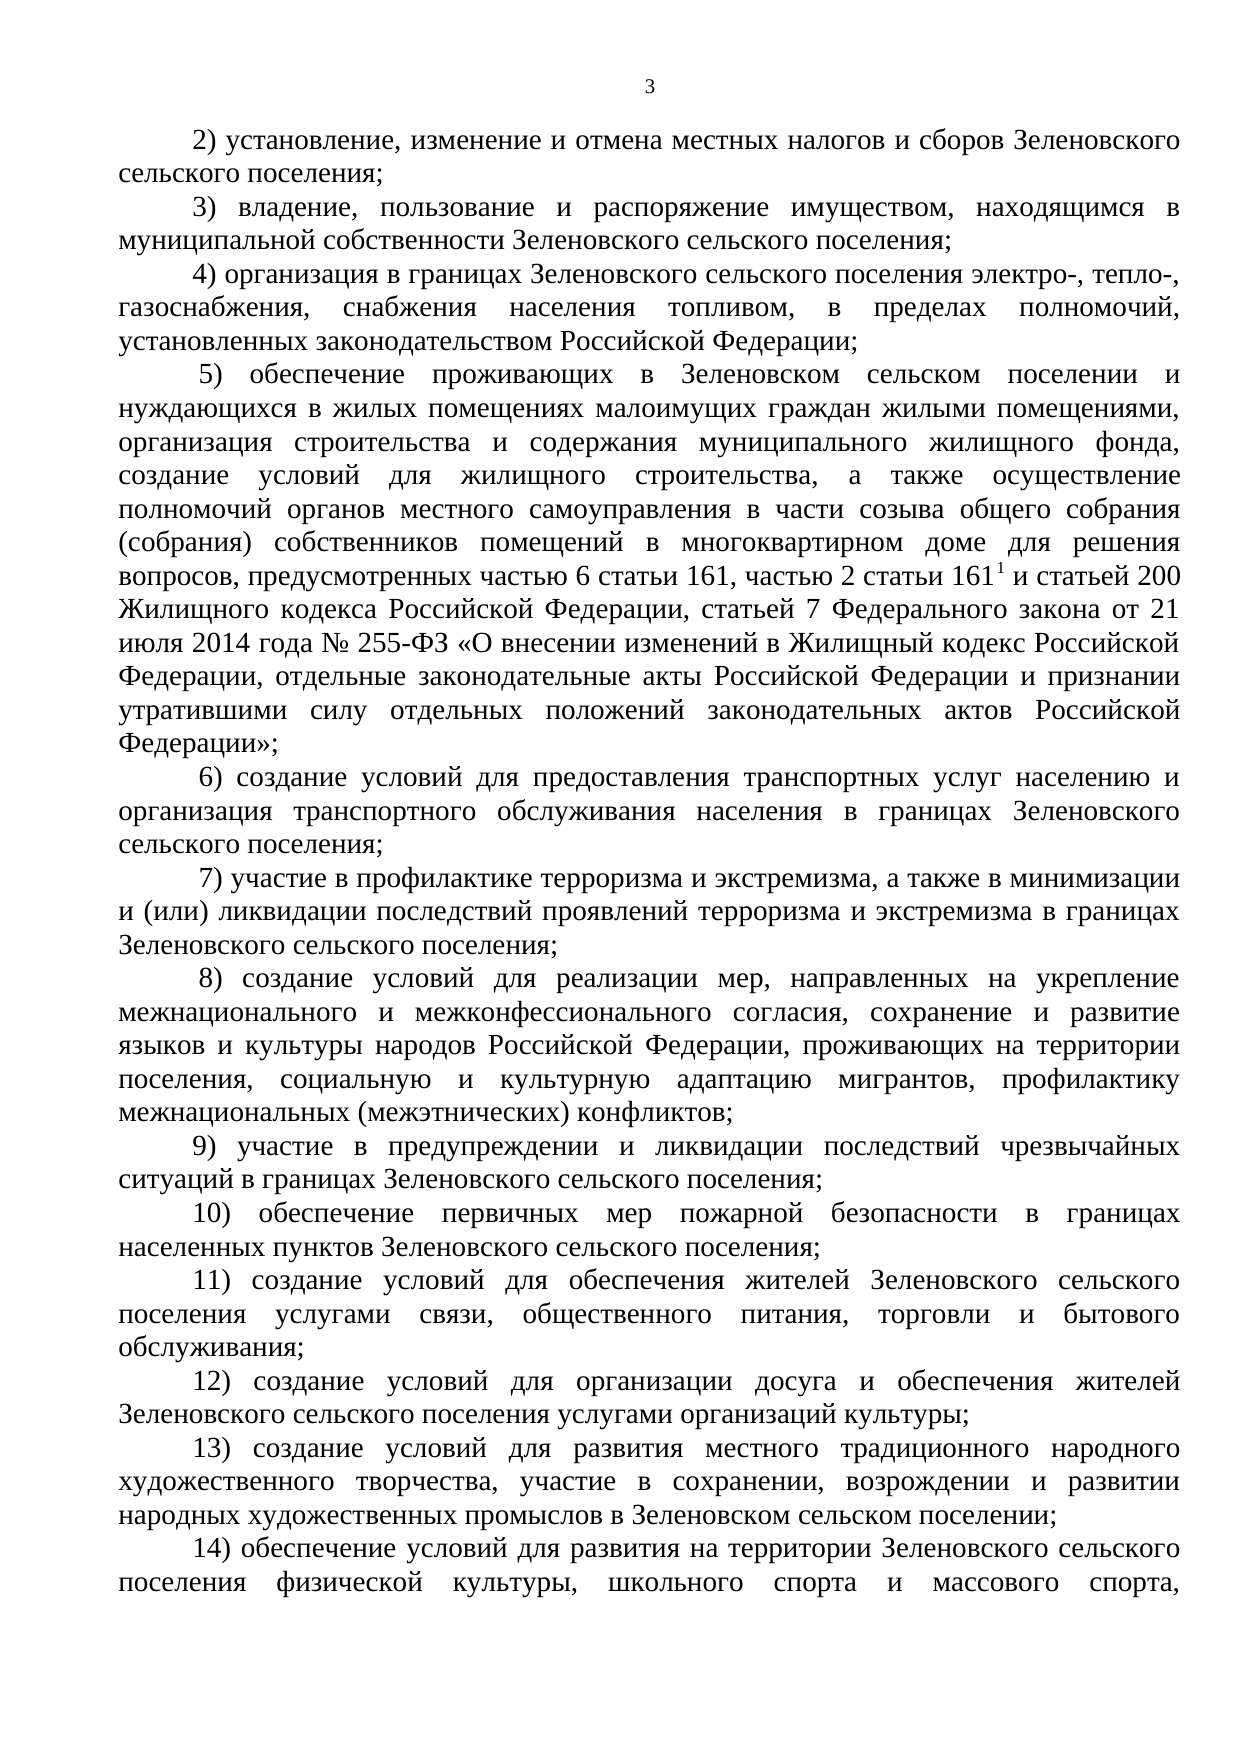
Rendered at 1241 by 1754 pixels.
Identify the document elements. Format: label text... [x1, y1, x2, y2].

text 2) установление, изменение и отмена местных налогов и сборов Зеленовского сельского поселения; [118, 122, 1181, 189]
text 9) участие в предупреждении и ликвидации последствий чрезвычайных ситуаций в границах Зеленовского сельского поселения; [118, 1128, 1181, 1195]
text 11) создание условий для обеспечения жителей Зеленовского сельского поселения услугами связи, общественного питания, торговли и бытового обслуживания; [118, 1262, 1181, 1363]
text 13) создание условий для развития местного традиционного народного художественного творчества, участие в сохранении, возрождении и развитии народных художественных промыслов в Зеленовском сельском поселении; [118, 1430, 1181, 1531]
text 4) организация в границах Зеленовского сельского поселения электро-, тепло-, газоснабжения, снабжения населения топливом, в пределах полномочий, установленных законодательством Российской Федерации; [118, 256, 1181, 357]
text 7) участие в профилактике терроризма и экстремизма, а также в минимизации и (или) ликвидации последствий проявлений терроризма и экстремизма в границах Зеленовского сельского поселения; [118, 860, 1181, 960]
text 6) создание условий для предоставления транспортных услуг населению и организация транспортного обслуживания населения в границах Зеленовского сельского поселения; [118, 759, 1181, 860]
text 3) владение, пользование и распоряжение имуществом, находящимся в муниципальной собственности Зеленовского сельского поселения; [118, 189, 1181, 256]
text 5) обеспечение проживающих в Зеленовском сельском поселении и нуждающихся в жилых помещениях малоимущих граждан жилыми помещениями, организация строительства и содержания муниципального жилищного фонда, создание условий для жилищного строительства, а также осуществление полномочий органов местного самоуправления в части созыва общего собрания (собрания) собственников помещений в многоквартирном доме для решения вопросов, предусмотренных частью 6 статьи 161, частью 2 статьи 1611 и статьей 200 Жилищного кодекса Российской Федерации, статьей 7 Федерального закона от 21 июля 2014 года № 255-ФЗ «О внесении изменений в Жилищный кодекс Российской Федерации, отдельные законодательные акты Российской Федерации и признании утратившими силу отдельных положений законодательных актов Российской Федерации»; [118, 357, 1181, 759]
text 8) создание условий для реализации мер, направленных на укрепление межнационального и межконфессионального согласия, сохранение и развитие языков и культуры народов Российской Федерации, проживающих на территории поселения, социальную и культурную адаптацию мигрантов, профилактику межнациональных (межэтнических) конфликтов; [118, 960, 1181, 1128]
text 14) обеспечение условий для развития на территории Зеленовского сельского поселения физической культуры, школьного спорта и массового спорта, [118, 1531, 1181, 1598]
text 12) создание условий для организации досуга и обеспечения жителей Зеленовского сельского поселения услугами организаций культуры; [118, 1363, 1181, 1430]
text 10) обеспечение первичных мер пожарной безопасности в границах населенных пунктов Зеленовского сельского поселения; [118, 1195, 1181, 1262]
